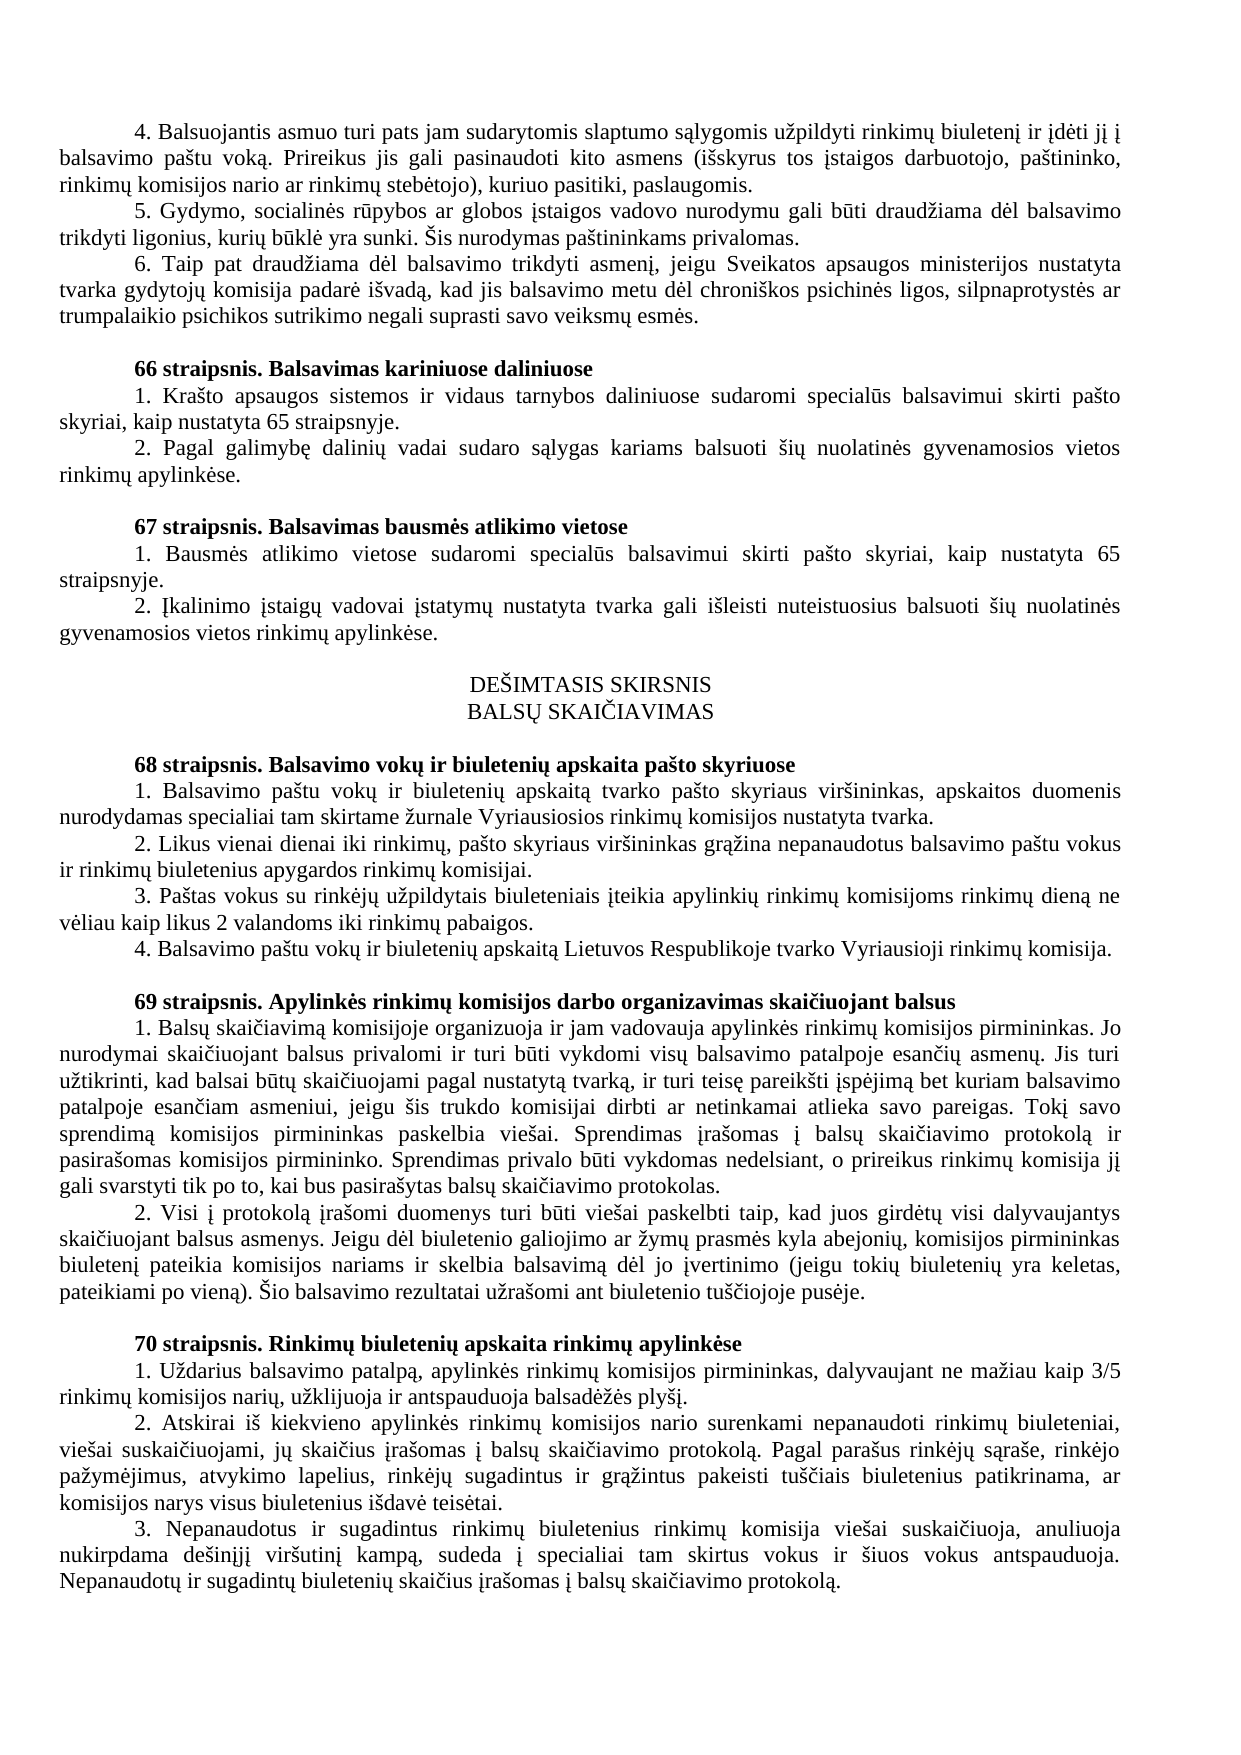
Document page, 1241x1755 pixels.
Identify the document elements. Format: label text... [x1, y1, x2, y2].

text 2. Likus vienai dienai iki rinkimų, pašto skyriaus viršininkas grąžina nepanaudotus balsavimo paštu vokus ir rinkimų biuletenius apygardos rinkimų komisijai. [59, 830, 1122, 882]
text 66 straipsnis. Balsavimas kariniuose daliniuose [59, 355, 1122, 382]
text 1. Balsavimo paštu vokų ir biuletenių apskaitą tvarko pašto skyriaus viršininkas, apskaitos duomenis nurodydamas specialiai tam skirtame žurnale Vyriausiosios rinkimų komisijos nustatyta tvarka. [59, 777, 1122, 830]
text 1. Krašto apsaugos sistemos ir vidaus tarnybos daliniuose sudaromi specialūs balsavimui skirti pašto skyriai, kaip nustatyta 65 straipsnyje. [59, 382, 1122, 434]
text 6. Taip pat draudžiama dėl balsavimo trikdyti asmenį, jeigu Sveikatos apsaugos ministerijos nustatyta tvarka gydytojų komisija padarė išvadą, kad jis balsavimo metu dėl chroniškos psichinės ligos, silpnaprotystės ar trumpalaikio psichikos sutrikimo negali suprasti savo veiksmų esmės. [59, 250, 1122, 329]
text 2. Įkalinimo įstaigų vadovai įstatymų nustatyta tvarka gali išleisti nuteistuosius balsuoti šių nuolatinės gyvenamosios vietos rinkimų apylinkėse. [59, 592, 1122, 645]
text 2. Pagal galimybę dalinių vadai sudaro sąlygas kariams balsuoti šių nuolatinės gyvenamosios vietos rinkimų apylinkėse. [59, 434, 1122, 487]
text 2. Atskirai iš kiekvieno apylinkės rinkimų komisijos nario surenkami nepanaudoti rinkimų biuleteniai, viešai suskaičiuojami, jų skaičius įrašomas į balsų skaičiavimo protokolą. Pagal parašus rinkėjų sąraše, rinkėjo pažymėjimus, atvykimo lapelius, rinkėjų sugadintus ir grąžintus pakeisti tuščiais biuletenius patikrinama, ar komisijos narys visus biuletenius išdavė teisėtai. [59, 1409, 1122, 1515]
text BALSŲ SKAIČIAVIMAS [59, 698, 1122, 724]
text 2. Visi į protokolą įrašomi duomenys turi būti viešai paskelbti taip, kad juos girdėtų visi dalyvaujantys skaičiuojant balsus asmenys. Jeigu dėl biuletenio galiojimo ar žymų prasmės kyla abejonių, komisijos pirmininkas biuletenį pateikia komisijos nariams ir skelbia balsavimą dėl jo įvertinimo (jeigu tokių biuletenių yra keletas, pateikiami po vieną). Šio balsavimo rezultatai užrašomi ant biuletenio tuščiojoje pusėje. [59, 1199, 1122, 1304]
text DEŠIMTASIS SKIRSNIS [59, 672, 1122, 698]
text 69 straipsnis. Apylinkės rinkimų komisijos darbo organizavimas skaičiuojant balsus [134, 988, 1122, 1014]
text 68 straipsnis. Balsavimo vokų ir biuletenių apskaita pašto skyriuose [59, 751, 1122, 777]
text 70 straipsnis. Rinkimų biuletenių apskaita rinkimų apylinkėse [59, 1330, 1122, 1357]
text 5. Gydymo, socialinės rūpybos ar globos įstaigos vadovo nurodymu gali būti draudžiama dėl balsavimo trikdyti ligonius, kurių būklė yra sunki. Šis nurodymas paštininkams privalomas. [59, 197, 1122, 250]
text 1. Uždarius balsavimo patalpą, apylinkės rinkimų komisijos pirmininkas, dalyvaujant ne mažiau kaip 3/5 rinkimų komisijos narių, užklijuoja ir antspauduoja balsadėžės plyšį. [59, 1357, 1122, 1409]
text 3. Paštas vokus su rinkėjų užpildytais biuleteniais įteikia apylinkių rinkimų komisijoms rinkimų dieną ne vėliau kaip likus 2 valandoms iki rinkimų pabaigos. [59, 882, 1122, 935]
text 4. Balsavimo paštu vokų ir biuletenių apskaitą Lietuvos Respublikoje tvarko Vyriausioji rinkimų komisija. [59, 935, 1122, 961]
text 67 straipsnis. Balsavimas bausmės atlikimo vietose [59, 513, 1122, 540]
text 1. Balsų skaičiavimą komisijoje organizuoja ir jam vadovauja apylinkės rinkimų komisijos pirmininkas. Jo nurodymai skaičiuojant balsus privalomi ir turi būti vykdomi visų balsavimo patalpoje esančių asmenų. Jis turi užtikrinti, kad balsai būtų skaičiuojami pagal nustatytą tvarką, ir turi teisę pareikšti įspėjimą bet kuriam balsavimo patalpoje esančiam asmeniui, jeigu šis trukdo komisijai dirbti ar netinkamai atlieka savo pareigas. Tokį savo sprendimą komisijos pirmininkas paskelbia viešai. Sprendimas įrašomas į balsų skaičiavimo protokolą ir pasirašomas komisijos pirmininko. Sprendimas privalo būti vykdomas nedelsiant, o prireikus rinkimų komisija jį gali svarstyti tik po to, kai bus pasirašytas balsų skaičiavimo protokolas. [59, 1014, 1122, 1199]
text 4. Balsuojantis asmuo turi pats jam sudarytomis slaptumo sąlygomis užpildyti rinkimų biuletenį ir įdėti jį į balsavimo paštu voką. Prireikus jis gali pasinaudoti kito asmens (išskyrus tos įstaigos darbuotojo, paštininko, rinkimų komisijos nario ar rinkimų stebėtojo), kuriuo pasitiki, paslaugomis. [59, 118, 1122, 197]
text 3. Nepanaudotus ir sugadintus rinkimų biuletenius rinkimų komisija viešai suskaičiuoja, anuliuoja nukirpdama dešinįjį viršutinį kampą, sudeda į specialiai tam skirtus vokus ir šiuos vokus antspauduoja. Nepanaudotų ir sugadintų biuletenių skaičius įrašomas į balsų skaičiavimo protokolą. [59, 1515, 1122, 1594]
text 1. Bausmės atlikimo vietose sudaromi specialūs balsavimui skirti pašto skyriai, kaip nustatyta 65 straipsnyje. [59, 540, 1122, 592]
